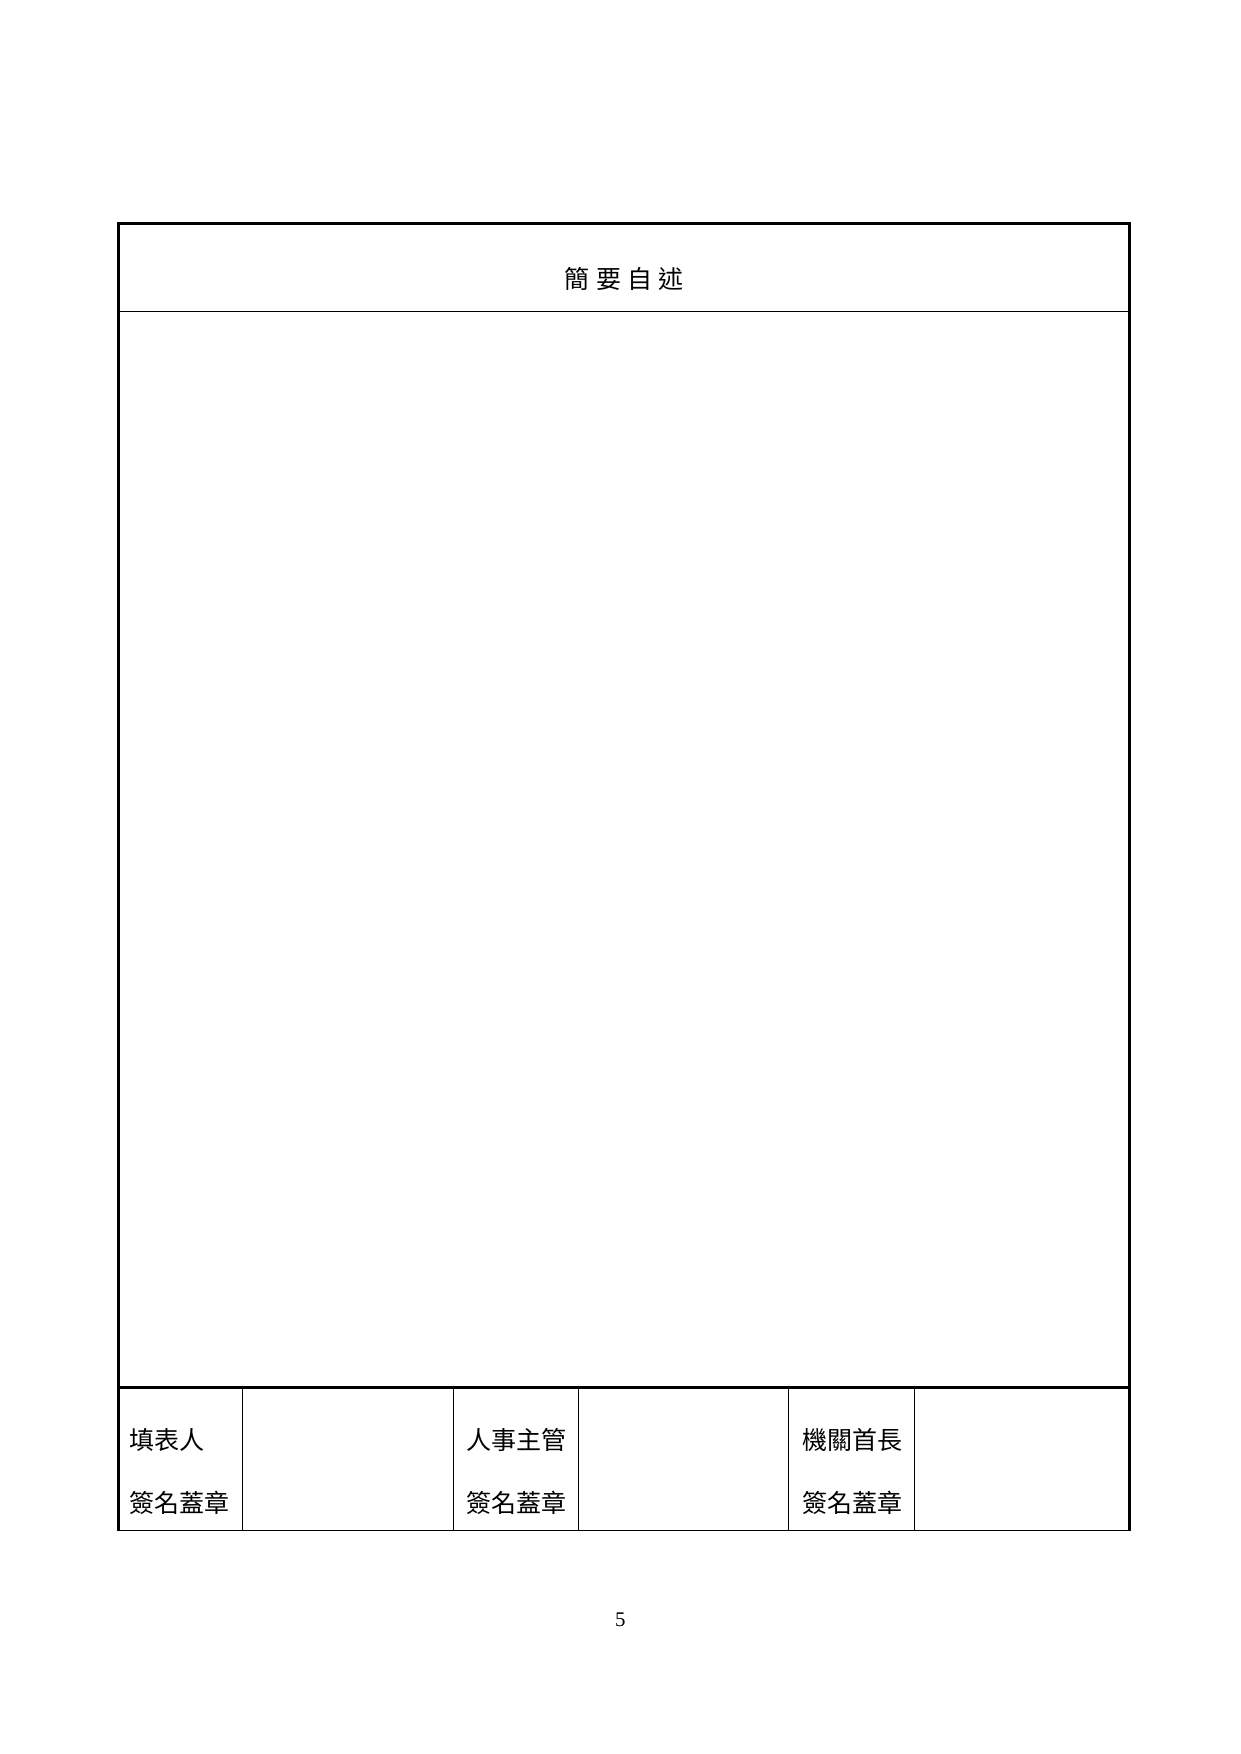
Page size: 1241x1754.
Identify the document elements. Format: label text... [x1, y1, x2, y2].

table_cell 人事主管簽名蓋章 [454, 1389, 578, 1530]
table_cell [243, 1389, 453, 1530]
table_header 簡要自述 [120, 225, 1128, 311]
table_cell [579, 1389, 788, 1530]
table_cell [915, 1389, 1128, 1530]
table_cell [120, 312, 1128, 1386]
table_cell 填表人 簽名蓋章 [120, 1389, 242, 1530]
table_cell 機關首長簽名蓋章 [789, 1389, 914, 1530]
